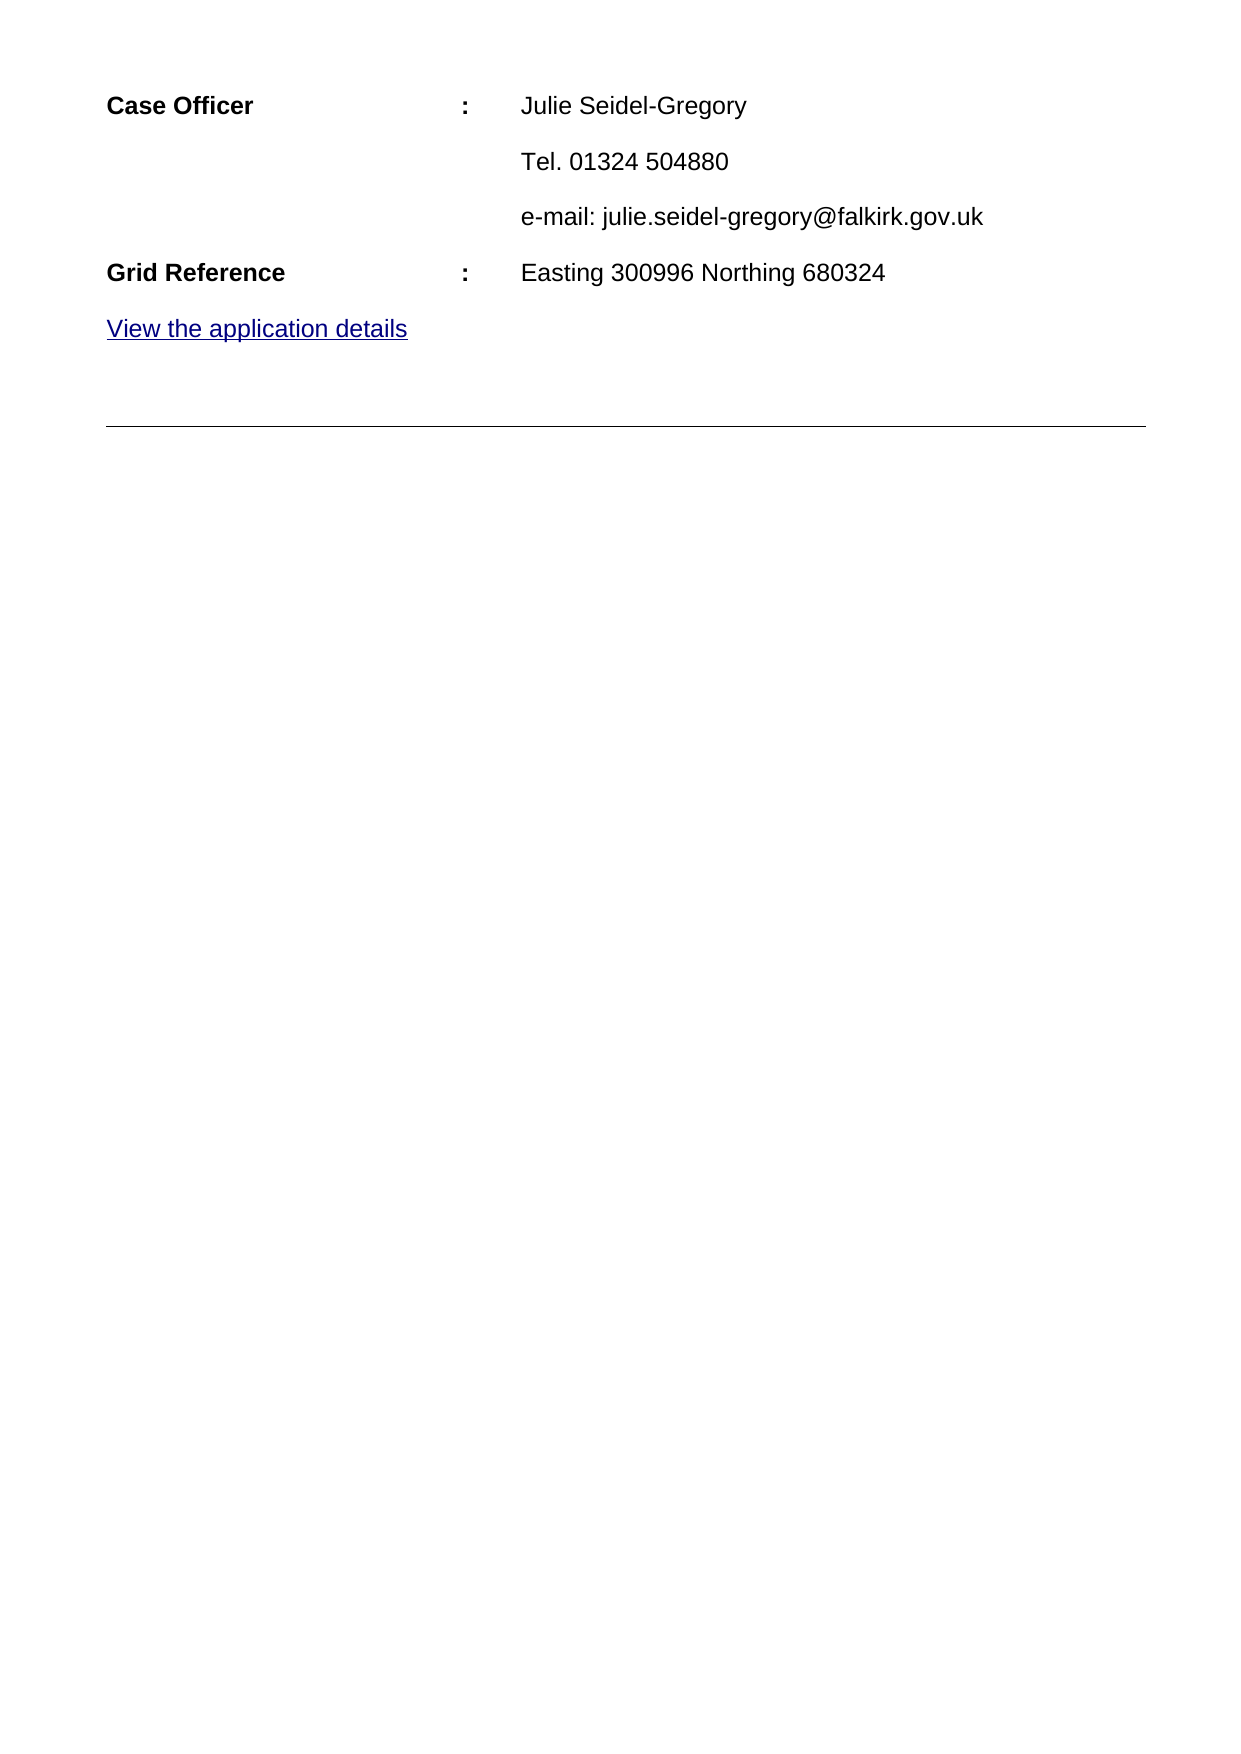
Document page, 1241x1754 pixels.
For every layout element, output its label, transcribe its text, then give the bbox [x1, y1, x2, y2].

text Grid Reference : Easting 300996 Northing 680324 [106, 258, 1146, 287]
text Tel. 01324 504880 [106, 146, 1146, 175]
text Case Officer : Julie Seidel-Gregory [106, 91, 1146, 119]
text e-mail: julie.seidel-gregory@falkirk.gov.uk [106, 202, 1146, 231]
text View the application details [106, 314, 1146, 343]
